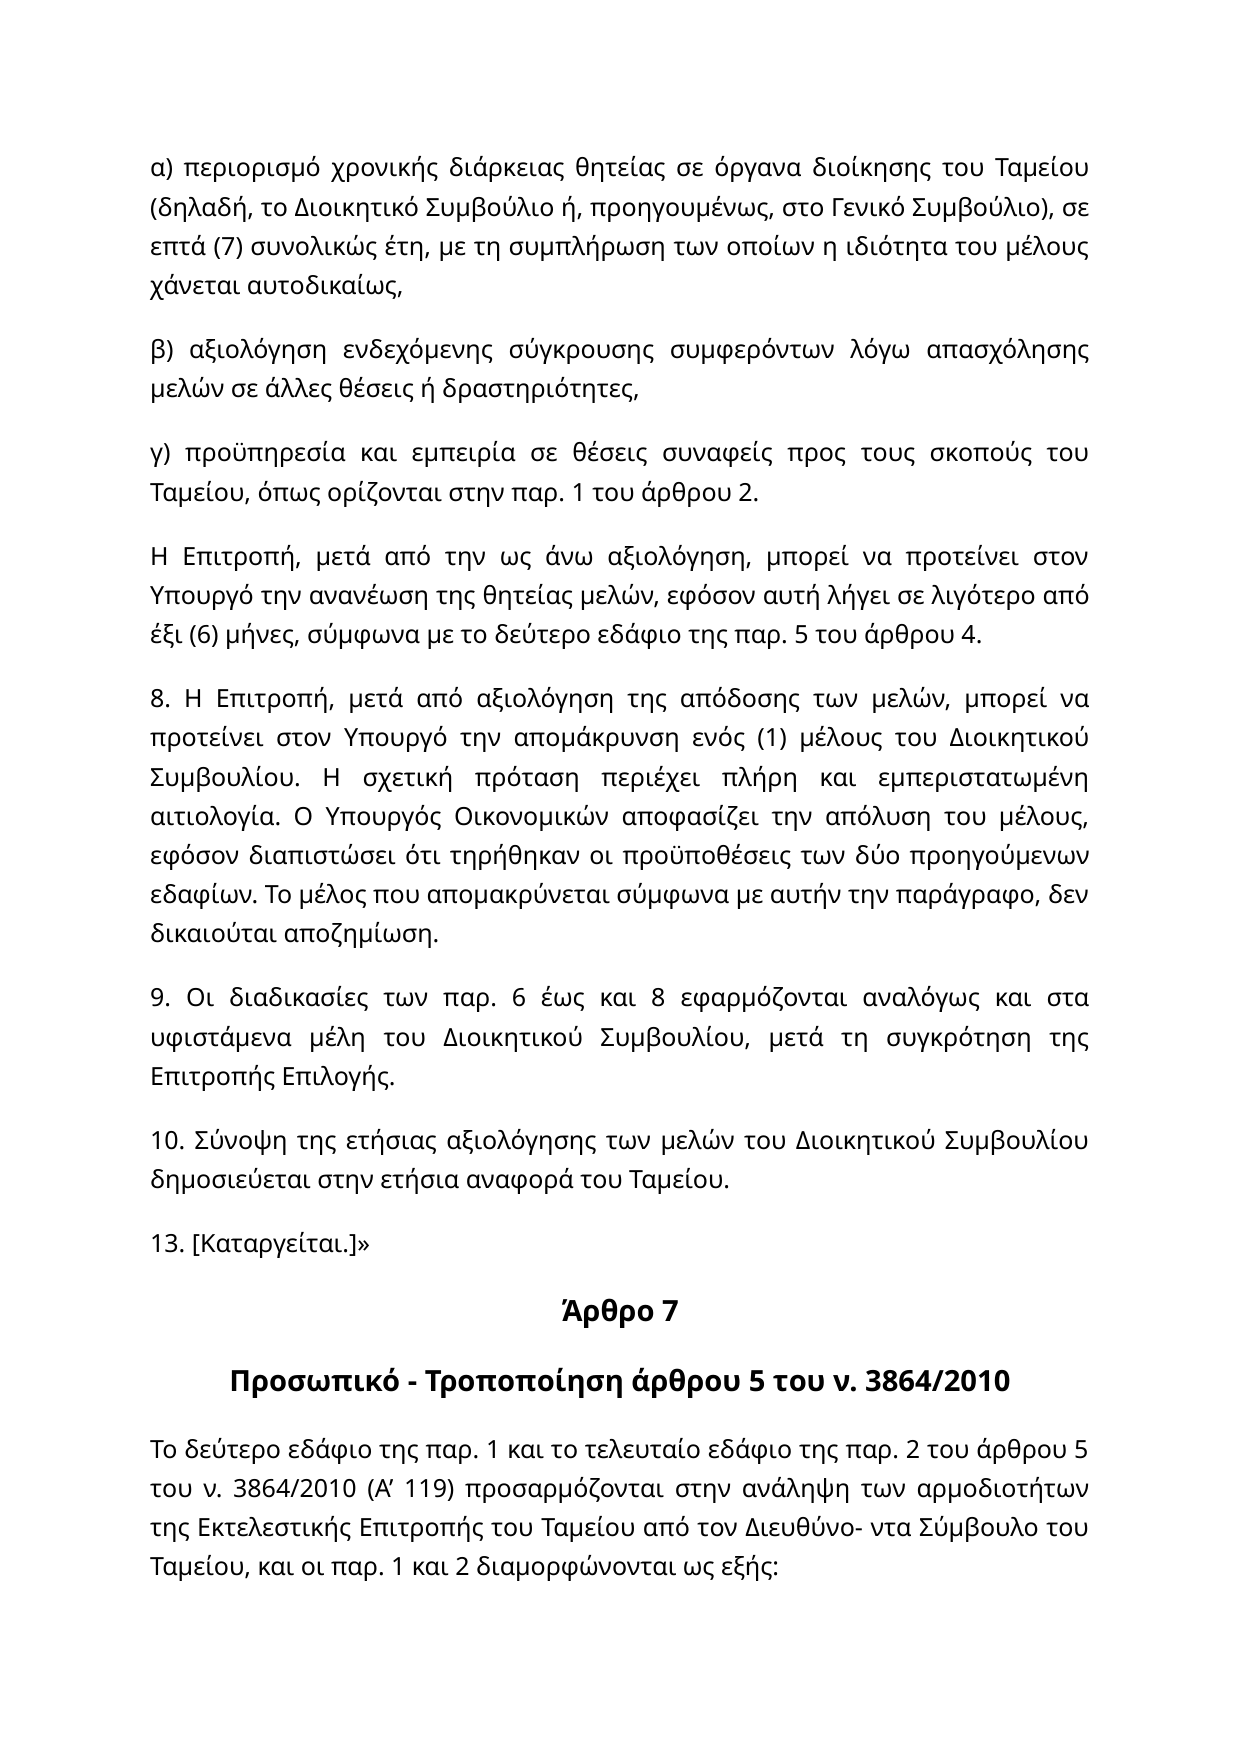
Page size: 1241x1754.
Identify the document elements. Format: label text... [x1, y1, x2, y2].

text Η Επιτροπή, μετά από την ως άνω αξιολόγηση, μπορεί να προτείνει στον Υπουργό την ανανέωση της θητείας μελών, εφόσον αυτή λήγει σε λιγότερο από έξι (6) μήνες, σύμφωνα με το δεύτερο εδάφιο της παρ. 5 του άρθρου 4. [150, 538, 1090, 651]
text β) αξιολόγηση ενδεχόμενης σύγκρουσης συμφερόντων λόγω απασχόλησης μελών σε άλλες θέσεις ή δραστηριότητες, [150, 332, 1090, 405]
text 10. Σύνοψη της ετήσιας αξιολόγησης των μελών του Διοικητικού Συμβουλίου δημοσιεύεται στην ετήσια αναφορά του Ταμείου. [150, 1122, 1090, 1196]
text 9. Οι διαδικασίες των παρ. 6 έως και 8 εφαρμόζονται αναλόγως και στα υφιστάμενα μέλη του Διοικητικού Συμβουλίου, μετά τη συγκρότηση της Επιτροπής Επιλογής. [150, 980, 1090, 1092]
text 13. [Καταργείται.]» [150, 1226, 1090, 1260]
text 8. Η Επιτροπή, μετά από αξιολόγηση της απόδοσης των μελών, μπορεί να προτείνει στον Υπουργό την απομάκρυνση ενός (1) μέλους του Διοικητικού Συμβουλίου. Η σχετική πρόταση περιέχει πλήρη και εμπεριστατωμένη αιτιολογία. Ο Υπουργός Οικονομικών αποφασίζει την απόλυση του μέλους, εφόσον διαπιστώσει ότι τηρήθηκαν οι προϋποθέσεις των δύο προηγούμενων εδαφίων. Το μέλος που απομακρύνεται σύμφωνα με αυτήν την παράγραφο, δεν δικαιούται αποζημίωση. [150, 681, 1090, 950]
subtitle Άρθρο 7 [150, 1290, 1090, 1330]
text α) περιορισμό χρονικής διάρκειας θητείας σε όργανα διοίκησης του Ταμείου (δηλαδή, το Διοικητικό Συμβούλιο ή, προηγουμένως, στο Γενικό Συμβούλιο), σε επτά (7) συνολικώς έτη, με τη συμπλήρωση των οποίων η ιδιότητα του μέλους χάνεται αυτοδικαίως, [150, 150, 1090, 302]
text Το δεύτερο εδάφιο της παρ. 1 και το τελευταίο εδάφιο της παρ. 2 του άρθρου 5 του ν. 3864/2010 (Α’ 119) προσαρμόζονται στην ανάληψη των αρμοδιοτήτων της Εκτελεστικής Επιτροπής του Ταμείου από τον Διευθύνο- ντα Σύμβουλο του Ταμείου, και οι παρ. 1 και 2 διαμορφώνονται ως εξής: [150, 1431, 1090, 1583]
subtitle Προσωπικό - Τροποποίηση άρθρου 5 του ν. 3864/2010 [150, 1361, 1090, 1400]
text γ) προϋπηρεσία και εμπειρία σε θέσεις συναφείς προς τους σκοπούς του Ταμείου, όπως ορίζονται στην παρ. 1 του άρθρου 2. [150, 435, 1090, 508]
